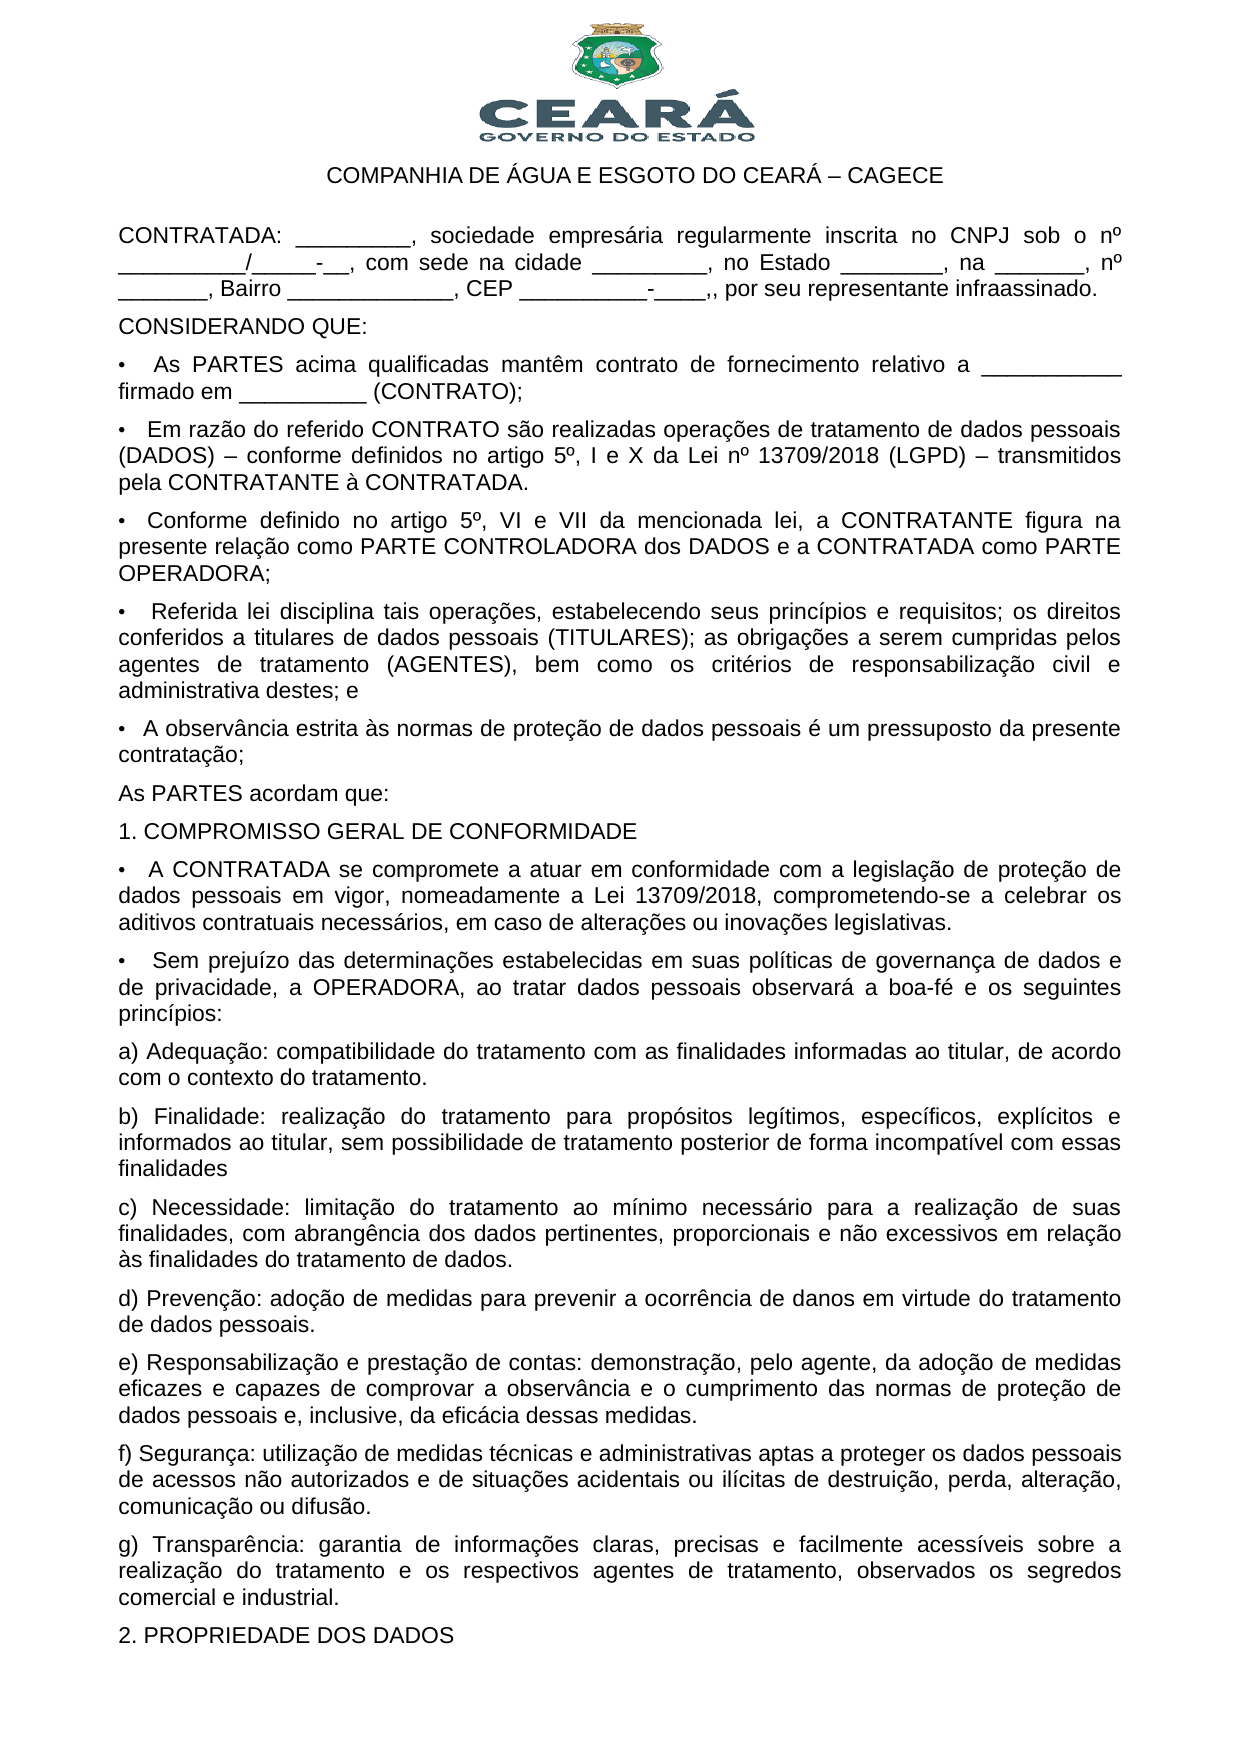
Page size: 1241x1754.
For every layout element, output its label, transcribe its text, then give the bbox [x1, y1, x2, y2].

text f) Segurança: utilização de medidas técnicas e administrativas aptas a proteger os dados pessoais de acessos não autorizados e de situações acidentais ou ilícitas de destruição, perda, alteração, comunicação ou difusão. [118, 1440, 1122, 1519]
text CONTRATADA: _________, sociedade empresária regularmente inscrita no CNPJ sob o nº __________/_____-__, com sede na cidade _________, no Estado ________, na _______, nº _______, Bairro _____________, CEP __________-____,, por seu representante infraassinado. [118, 222, 1122, 301]
list A observância estrita às normas de proteção de dados pessoais é um pressuposto da presente contratação; [118, 715, 1122, 768]
text a) Adequação: compatibilidade do tratamento com as finalidades informadas ao titular, de acordo com o contexto do tratamento. [118, 1038, 1122, 1091]
text 1. COMPROMISSO GERAL DE CONFORMIDADE [118, 818, 1122, 844]
text g) Transparência: garantia de informações claras, precisas e facilmente acessíveis sobre a realização do tratamento e os respectivos agentes de tratamento, observados os segredos comercial e industrial. [118, 1531, 1122, 1610]
text c) Necessidade: limitação do tratamento ao mínimo necessário para a realização de suas finalidades, com abrangência dos dados pertinentes, proporcionais e não excessivos em relação às finalidades do tratamento de dados. [118, 1193, 1122, 1273]
text d) Prevenção: adoção de medidas para prevenir a ocorrência de danos em virtude do tratamento de dados pessoais. [118, 1284, 1122, 1337]
list Em razão do referido CONTRATO são realizadas operações de tratamento de dados pessoais (DADOS) – conforme definidos no artigo 5º, I e X da Lei nº 13709/2018 (LGPD) – transmitidos pela CONTRATANTE à CONTRATADA. [118, 416, 1122, 495]
text CONSIDERANDO QUE: [118, 313, 1122, 339]
text 2. PROPRIEDADE DOS DADOS [118, 1622, 1122, 1648]
list Sem prejuízo das determinações estabelecidas em suas políticas de governança de dados e de privacidade, a OPERADORA, ao tratar dados pessoais observará a boa-fé e os seguintes princípios: [118, 947, 1122, 1026]
text e) Responsabilização e prestação de contas: demonstração, pelo agente, da adoção de medidas eficazes e capazes de comprovar a observância e o cumprimento das normas de proteção de dados pessoais e, inclusive, da eficácia dessas medidas. [118, 1349, 1122, 1428]
text As PARTES acordam que: [118, 780, 1122, 806]
list As PARTES acima qualificadas mantêm contrato de fornecimento relativo a ___________ firmado em __________ (CONTRATO); [118, 351, 1122, 404]
list Conforme definido no artigo 5º, VI e VII da mencionada lei, a CONTRATANTE figura na presente relação como PARTE CONTROLADORA dos DADOS e a CONTRATADA como PARTE OPERADORA; [118, 507, 1122, 586]
list Referida lei disciplina tais operações, estabelecendo seus princípios e requisitos; os direitos conferidos a titulares de dados pessoais (TITULARES); as obrigações a serem cumpridas pelos agentes de tratamento (AGENTES), bem como os critérios de responsabilização civil e administrativa destes; e [118, 598, 1122, 703]
text b) Finalidade: realização do tratamento para propósitos legítimos, específicos, explícitos e informados ao titular, sem possibilidade de tratamento posterior de forma incompatível com essas finalidades [118, 1103, 1122, 1182]
picture [453, 19, 782, 145]
list A CONTRATADA se compromete a atuar em conformidade com a legislação de proteção de dados pessoais em vigor, nomeadamente a Lei 13709/2018, comprometendo-se a celebrar os aditivos contratuais necessários, em caso de alterações ou inovações legislativas. [118, 856, 1122, 935]
